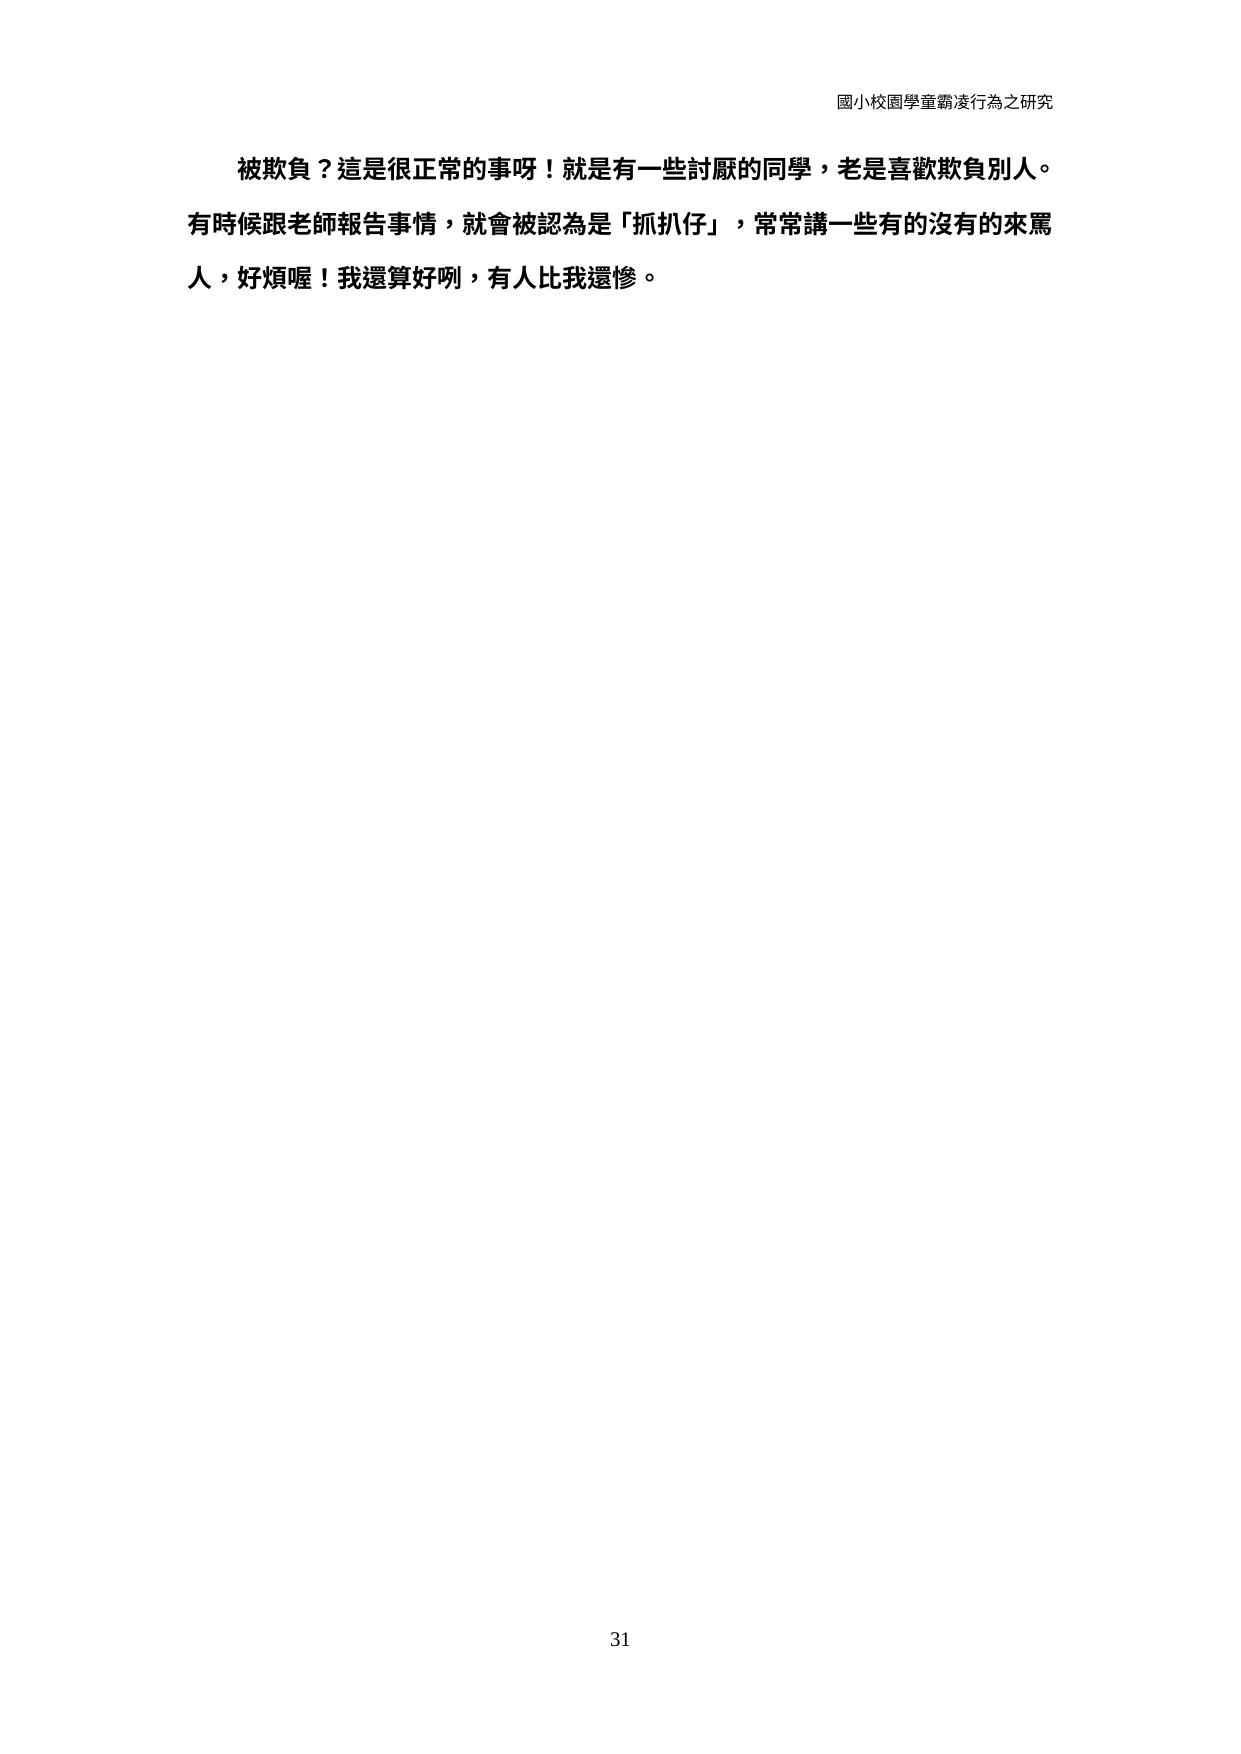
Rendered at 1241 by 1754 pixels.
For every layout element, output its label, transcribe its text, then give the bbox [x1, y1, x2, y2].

text 被欺負？這是很正常的事呀！就是有一些討厭的同學，老是喜歡欺負別人。有時候跟老師報告事情，就會被認為是「抓扒仔」，常常講一些有的沒有的來罵人，好煩喔！我還算好咧，有人比我還慘。 [187, 150, 1053, 295]
